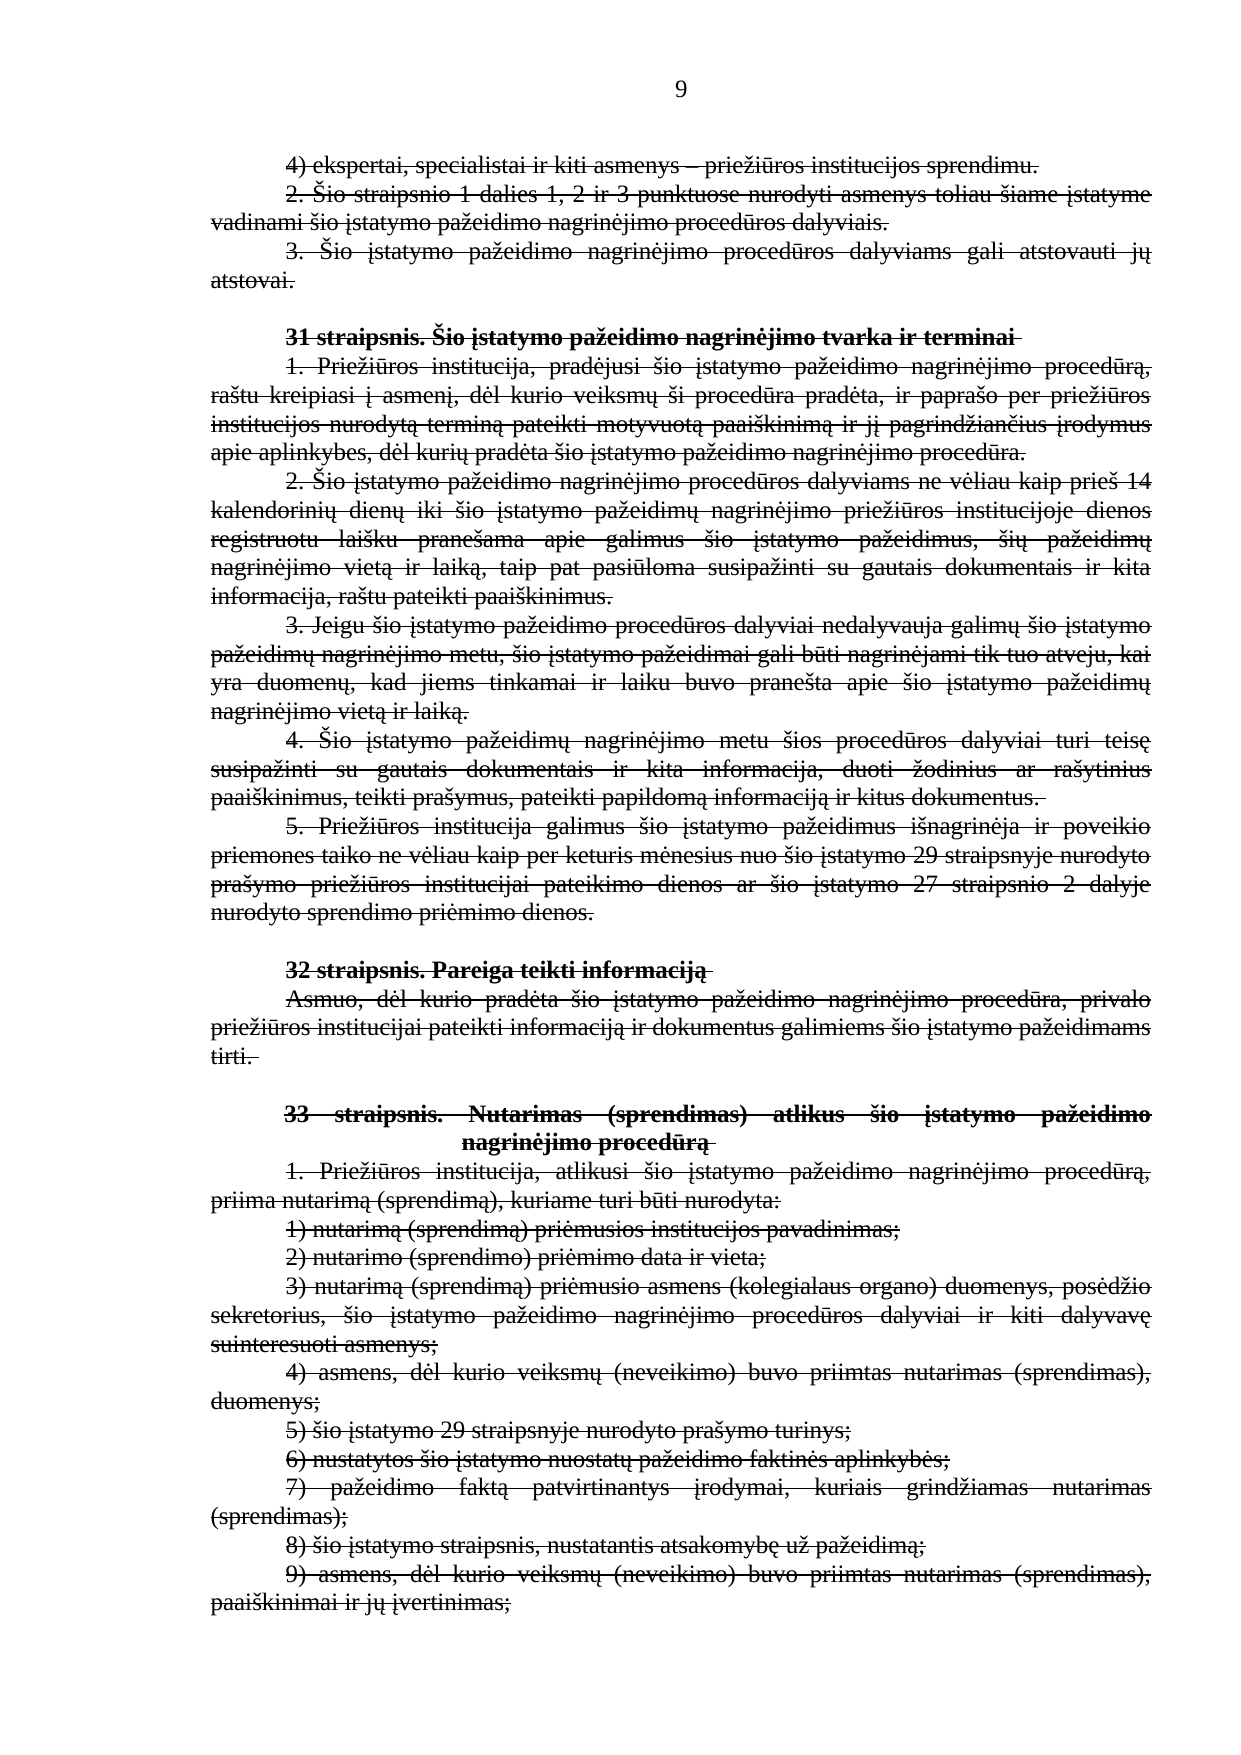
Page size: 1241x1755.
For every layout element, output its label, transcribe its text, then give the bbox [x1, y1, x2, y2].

text 7) pažeidimo faktą patvirtinantys įrodymai, kuriais grindžiamas nutarimas (sprendimas); [210, 1472, 1152, 1530]
text 3) nutarimą (sprendimą) priėmusio asmens (kolegialaus organo) duomenys, posėdžio sekretorius, šio įstatymo pažeidimo nagrinėjimo procedūros dalyviai ir kiti dalyvavę suinteresuoti asmenys; [210, 1317, 1152, 1357]
text 3) nutarimą (sprendimą) priėmusio asmens (kolegialaus organo) duomenys, posėdžio sekretorius, šio įstatymo pažeidimo nagrinėjimo procedūros dalyviai ir kiti dalyvavę suinteresuoti asmenys; [210, 1271, 1152, 1316]
text 32 straipsnis. Pareiga teikti informaciją [210, 955, 1152, 984]
text 33 straipsnis. Nutarimas (sprendimas) atlikus šio įstatymo pažeidimo nagrinėjimo procedūrą [284, 1099, 1152, 1114]
text 4. Šio įstatymo pažeidimų nagrinėjimo metu šios procedūros dalyviai turi teisę susipažinti su gautais dokumentais ir kita informacija, duoti žodinius ar rašytinius paaiškinimus, teikti prašymus, pateikti papildomą informaciją ir kitus dokumentus. [210, 725, 1152, 769]
text 5) šio įstatymo 29 straipsnyje nurodyto prašymo turinys; [210, 1415, 1152, 1444]
text 9) asmens, dėl kurio veiksmų (neveikimo) buvo priimtas nutarimas (sprendimas), paaiškinimai ir jų įvertinimas; [210, 1559, 1152, 1616]
text 2. Šio įstatymo pažeidimo nagrinėjimo procedūros dalyviams ne vėliau kaip prieš 14 kalendorinių dienų iki šio įstatymo pažeidimų nagrinėjimo priežiūros institucijoje dienos registruotu laišku pranešama apie galimus šio įstatymo pažeidimus, šių pažeidimų nagrinėjimo vietą ir laiką, taip pat pasiūloma susipažinti su gautais dokumentais ir kita informacija, raštu pateikti paaiškinimus. [210, 541, 1152, 610]
text 1) nutarimą (sprendimą) priėmusios institucijos pavadinimas; [210, 1214, 1152, 1242]
text Asmuo, dėl kurio pradėta šio įstatymo pažeidimo nagrinėjimo procedūra, privalo priežiūros institucijai pateikti informaciją ir dokumentus galimiems šio įstatymo pažeidimams tirti. [210, 984, 1152, 1070]
text 33 straipsnis. Nutarimas (sprendimas) atlikus šio įstatymo pažeidimo nagrinėjimo procedūrą [284, 1116, 1152, 1156]
text 4) ekspertai, specialistai ir kiti asmenys – priežiūros institucijos sprendimu. [210, 150, 1152, 179]
text 6) nustatytos šio įstatymo nuostatų pažeidimo faktinės aplinkybės; [210, 1444, 1152, 1472]
text 1. Priežiūros institucija, pradėjusi šio įstatymo pažeidimo nagrinėjimo procedūrą, raštu kreipiasi į asmenį, dėl kurio veiksmų ši procedūra pradėta, ir paprašo per priežiūros institucijos nurodytą terminą pateikti motyvuotą paaiškinimą ir jį pagrindžiančius įrodymus apie aplinkybes, dėl kurių pradėta šio įstatymo pažeidimo nagrinėjimo procedūra. [210, 425, 1152, 466]
text 4) asmens, dėl kurio veiksmų (neveikimo) buvo priimtas nutarimas (sprendimas), duomenys; [210, 1357, 1152, 1415]
text 1. Priežiūros institucija, pradėjusi šio įstatymo pažeidimo nagrinėjimo procedūrą, raštu kreipiasi į asmenį, dėl kurio veiksmų ši procedūra pradėta, ir paprašo per priežiūros institucijos nurodytą terminą pateikti motyvuotą paaiškinimą ir jį pagrindžiančius įrodymus apie aplinkybes, dėl kurių pradėta šio įstatymo pažeidimo nagrinėjimo procedūra. [210, 351, 1152, 424]
text 2) nutarimo (sprendimo) priėmimo data ir vieta; [210, 1242, 1152, 1271]
text 1. Priežiūros institucija, atlikusi šio įstatymo pažeidimo nagrinėjimo procedūrą, priima nutarimą (sprendimą), kuriame turi būti nurodyta: [210, 1156, 1152, 1214]
text 5. Priežiūros institucija galimus šio įstatymo pažeidimus išnagrinėja ir poveikio priemones taiko ne vėliau kaip per keturis mėnesius nuo šio įstatymo 29 straipsnyje nurodyto prašymo priežiūros institucijai pateikimo dienos ar šio įstatymo 27 straipsnio 2 dalyje nurodyto sprendimo priėmimo dienos. [210, 811, 1152, 926]
text 4. Šio įstatymo pažeidimų nagrinėjimo metu šios procedūros dalyviai turi teisę susipažinti su gautais dokumentais ir kita informacija, duoti žodinius ar rašytinius paaiškinimus, teikti prašymus, pateikti papildomą informaciją ir kitus dokumentus. [210, 770, 1152, 811]
text 8) šio įstatymo straipsnis, nustatantis atsakomybę už pažeidimą; [210, 1530, 1152, 1559]
text 3. Jeigu šio įstatymo pažeidimo procedūros dalyviai nedalyvauja galimų šio įstatymo pažeidimų nagrinėjimo metu, šio įstatymo pažeidimai gali būti nagrinėjami tik tuo atveju, kai yra duomenų, kad jiems tinkamai ir laiku buvo pranešta apie šio įstatymo pažeidimų nagrinėjimo vietą ir laiką. [210, 610, 1152, 725]
text 2. Šio įstatymo pažeidimo nagrinėjimo procedūros dalyviams ne vėliau kaip prieš 14 kalendorinių dienų iki šio įstatymo pažeidimų nagrinėjimo priežiūros institucijoje dienos registruotu laišku pranešama apie galimus šio įstatymo pažeidimus, šių pažeidimų nagrinėjimo vietą ir laiką, taip pat pasiūloma susipažinti su gautais dokumentais ir kita informacija, raštu pateikti paaiškinimus. [210, 512, 1152, 539]
text 31 straipsnis. Šio įstatymo pažeidimo nagrinėjimo tvarka ir terminai [210, 322, 1152, 351]
text 2. Šio įstatymo pažeidimo nagrinėjimo procedūros dalyviams ne vėliau kaip prieš 14 kalendorinių dienų iki šio įstatymo pažeidimų nagrinėjimo priežiūros institucijoje dienos registruotu laišku pranešama apie galimus šio įstatymo pažeidimus, šių pažeidimų nagrinėjimo vietą ir laiką, taip pat pasiūloma susipažinti su gautais dokumentais ir kita informacija, raštu pateikti paaiškinimus. [210, 466, 1152, 511]
text 3. Šio įstatymo pažeidimo nagrinėjimo procedūros dalyviams gali atstovauti jų atstovai. [210, 236, 1152, 294]
text 2. Šio straipsnio 1 dalies 1, 2 ir 3 punktuose nurodyti asmenys toliau šiame įstatyme vadinami šio įstatymo pažeidimo nagrinėjimo procedūros dalyviais. [210, 179, 1152, 236]
